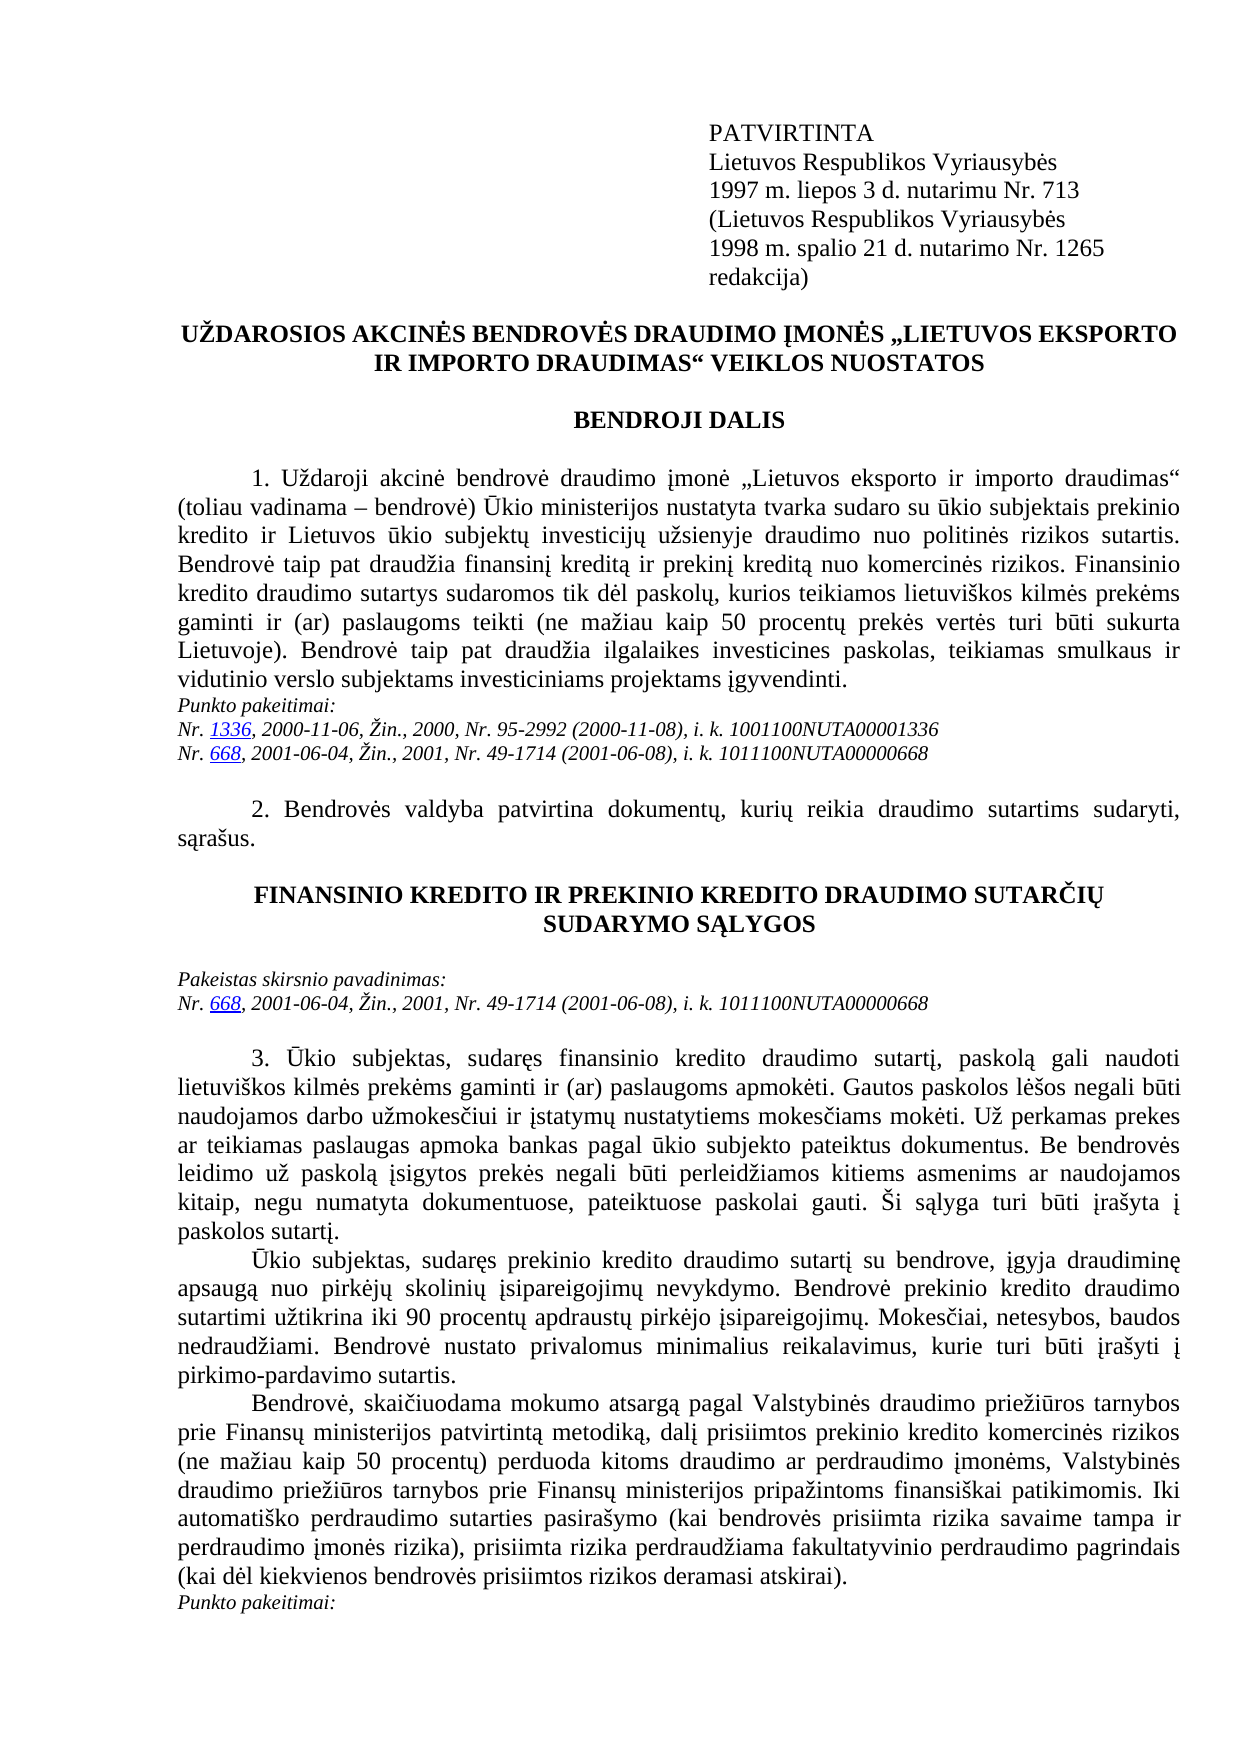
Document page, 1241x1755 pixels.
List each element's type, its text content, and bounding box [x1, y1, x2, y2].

text (Lietuvos Respublikos Vyriausybės [177, 204, 1181, 233]
text Bendrovė, skaičiuodama mokumo atsargą pagal Valstybinės draudimo priežiūros tarnybos prie Finansų ministerijos patvirtintą metodiką, dalį prisiimtos prekinio kredito komercinės rizikos (ne mažiau kaip 50 procentų) perduoda kitoms draudimo ar perdraudimo įmonėms, Valstybinės draudimo priežiūros tarnybos prie Finansų ministerijos pripažintoms finansiškai patikimomis. Iki automatiško perdraudimo sutarties pasirašymo (kai bendrovės prisiimta rizika savaime tampa ir perdraudimo įmonės rizika), prisiimta rizika perdraudžiama fakultatyvinio perdraudimo pagrindais (kai dėl kiekvienos bendrovės prisiimtos rizikos deramasi atskirai). [177, 1388, 1181, 1590]
text Nr. 1336, 2000-11-06, Žin., 2000, Nr. 95-2992 (2000-11-08), i. k. 1001100NUTA00001336 [177, 717, 1181, 741]
text redakcija) [177, 262, 1181, 291]
text 1998 m. spalio 21 d. nutarimo Nr. 1265 [177, 233, 1181, 262]
text 1997 m. liepos 3 d. nutarimu Nr. 713 [177, 176, 1181, 204]
text Bendroji dalis [177, 406, 1181, 434]
text Lietuvos Respublikos Vyriausybės [177, 147, 1181, 176]
text Nr. 668, 2001-06-04, Žin., 2001, Nr. 49-1714 (2001-06-08), i. k. 1011100NUTA00000668 [177, 741, 1181, 765]
text Pakeistas skirsnio pavadinimas: [177, 967, 1181, 991]
text PATVIRTINTA [177, 118, 1181, 147]
text Ūkio subjektas, sudaręs prekinio kredito draudimo sutartį su bendrove, įgyja draudiminę apsaugą nuo pirkėjų skolinių įsipareigojimų nevykdymo. Bendrovė prekinio kredito draudimo sutartimi užtikrina iki 90 procentų apdraustų pirkėjo įsipareigojimų. Mokesčiai, netesybos, baudos nedraudžiami. Bendrovė nustato privalomus minimalius reikalavimus, kurie turi būti įrašyti į pirkimo-pardavimo sutartis. [177, 1245, 1181, 1388]
text Nr. 668, 2001-06-04, Žin., 2001, Nr. 49-1714 (2001-06-08), i. k. 1011100NUTA00000668 [177, 991, 1181, 1015]
text Uždarosios akcinės bendrovės draudimo įmonės „Lietuvos eksporto ir importo draudimas“ veiklos nuostatos [177, 319, 1181, 377]
text Punkto pakeitimai: [177, 1590, 1181, 1614]
text 1. Uždaroji akcinė bendrovė draudimo įmonė „Lietuvos eksporto ir importo draudimas“ (toliau vadinama – bendrovė) Ūkio ministerijos nustatyta tvarka sudaro su ūkio subjektais prekinio kredito ir Lietuvos ūkio subjektų investicijų užsienyje draudimo nuo politinės rizikos sutartis. Bendrovė taip pat draudžia finansinį kreditą ir prekinį kreditą nuo komercinės rizikos. Finansinio kredito draudimo sutartys sudaromos tik dėl paskolų, kurios teikiamos lietuviškos kilmės prekėms gaminti ir (ar) paslaugoms teikti (ne mažiau kaip 50 procentų prekės vertės turi būti sukurta Lietuvoje). Bendrovė taip pat draudžia ilgalaikes investicines paskolas, teikiamas smulkaus ir vidutinio verslo subjektams investiciniams projektams įgyvendinti. [177, 463, 1181, 693]
text FINANSINIO KREDITO IR PREKINIO KREDITO DRAUDIMO SUTARČIŲ SUDARYMO SĄLYGOS [177, 880, 1181, 938]
text 3. Ūkio subjektas, sudaręs finansinio kredito draudimo sutartį, paskolą gali naudoti lietuviškos kilmės prekėms gaminti ir (ar) paslaugoms apmokėti. Gautos paskolos lėšos negali būti naudojamos darbo užmokesčiui ir įstatymų nustatytiems mokesčiams mokėti. Už perkamas prekes ar teikiamas paslaugas apmoka bankas pagal ūkio subjekto pateiktus dokumentus. Be bendrovės leidimo už paskolą įsigytos prekės negali būti perleidžiamos kitiems asmenims ar naudojamos kitaip, negu numatyta dokumentuose, pateiktuose paskolai gauti. Ši sąlyga turi būti įrašyta į paskolos sutartį. [177, 1043, 1181, 1245]
text 2. Bendrovės valdyba patvirtina dokumentų, kurių reikia draudimo sutartims sudaryti, sąrašus. [177, 794, 1181, 852]
text Punkto pakeitimai: [177, 693, 1181, 717]
